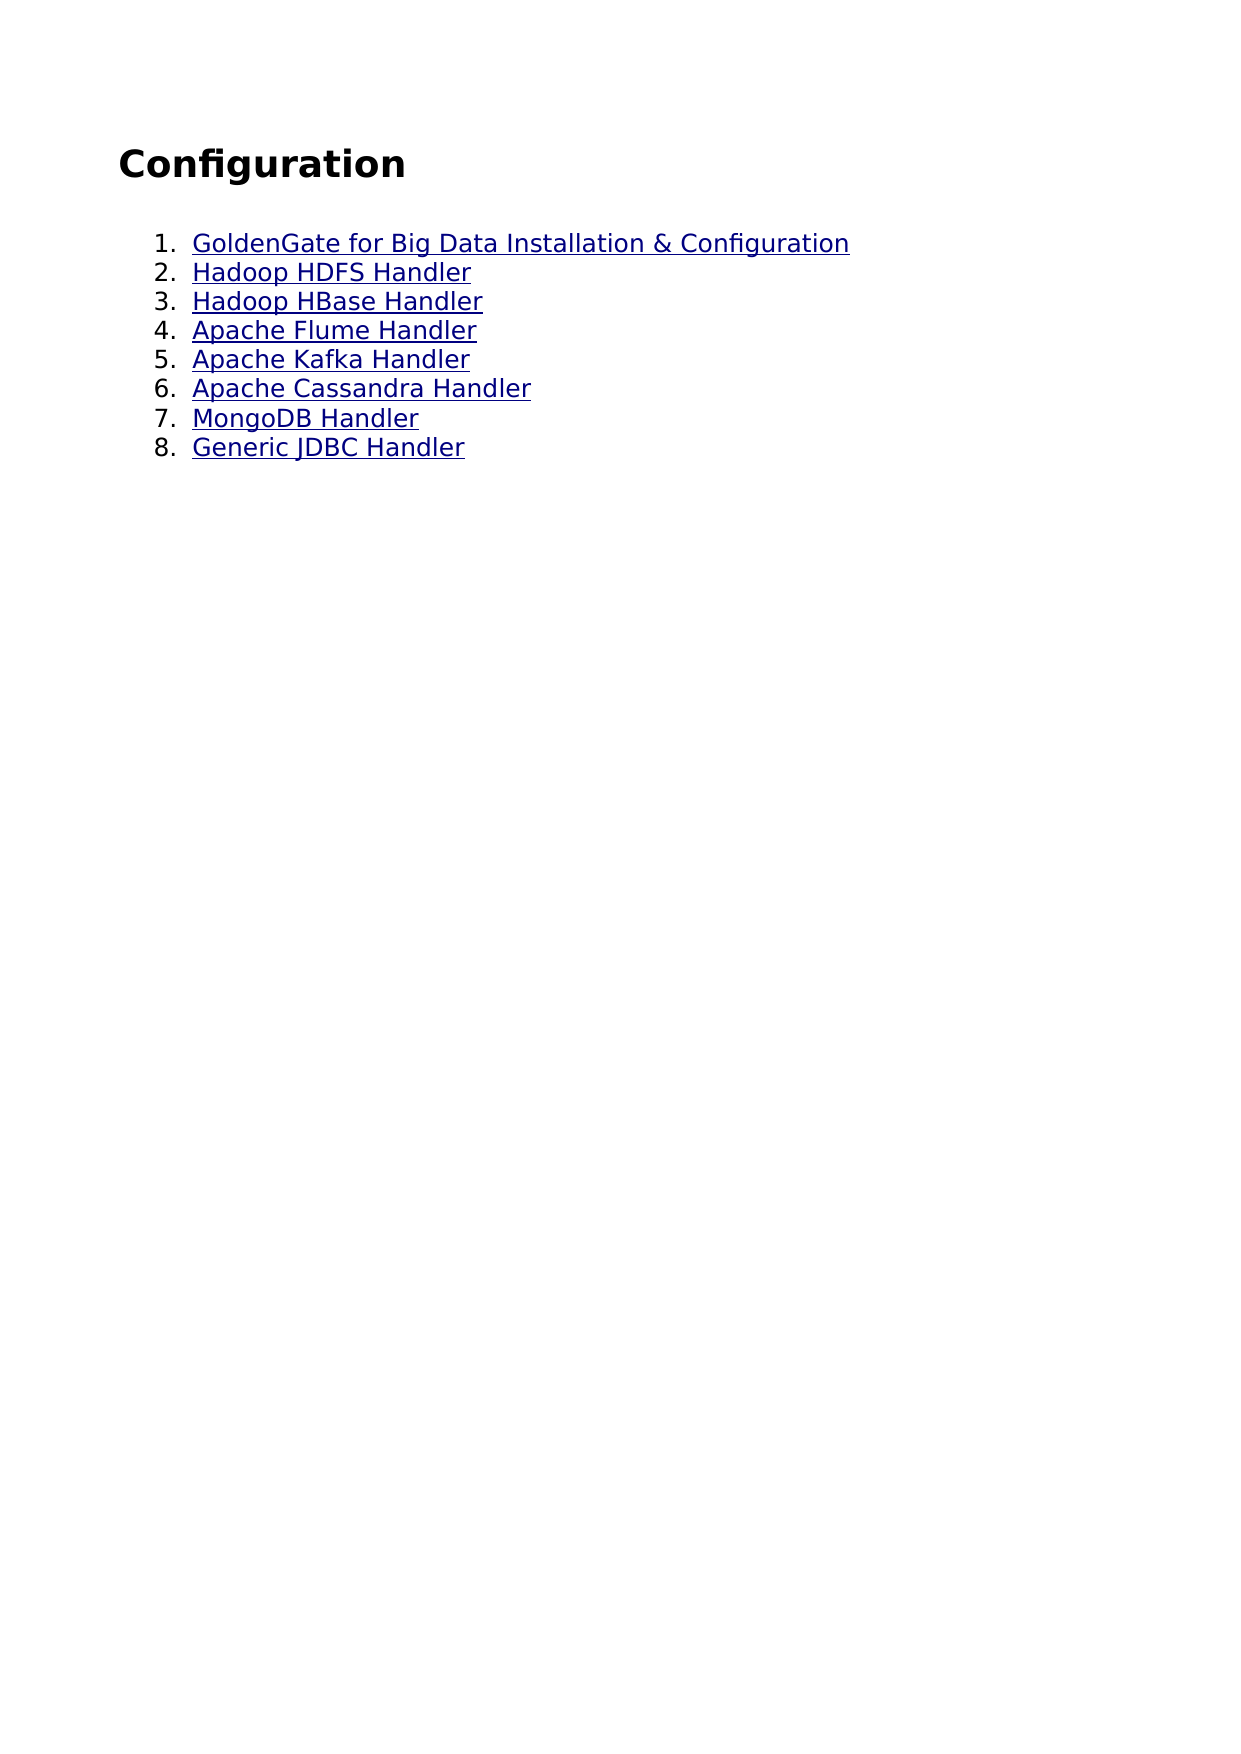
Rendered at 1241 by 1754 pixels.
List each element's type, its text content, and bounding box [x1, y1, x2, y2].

list Generic JDBC Handler [177, 433, 1122, 462]
list GoldenGate for Big Data Installation & Configuration [177, 229, 1122, 258]
subtitle Configuration [118, 143, 1122, 187]
list Apache Flume Handler [177, 316, 1122, 345]
list MongoDB Handler [177, 404, 1122, 433]
list Apache Cassandra Handler [177, 374, 1122, 404]
list Hadoop HDFS Handler [177, 258, 1122, 287]
list Hadoop HBase Handler [177, 287, 1122, 316]
list Apache Kafka Handler [177, 345, 1122, 374]
